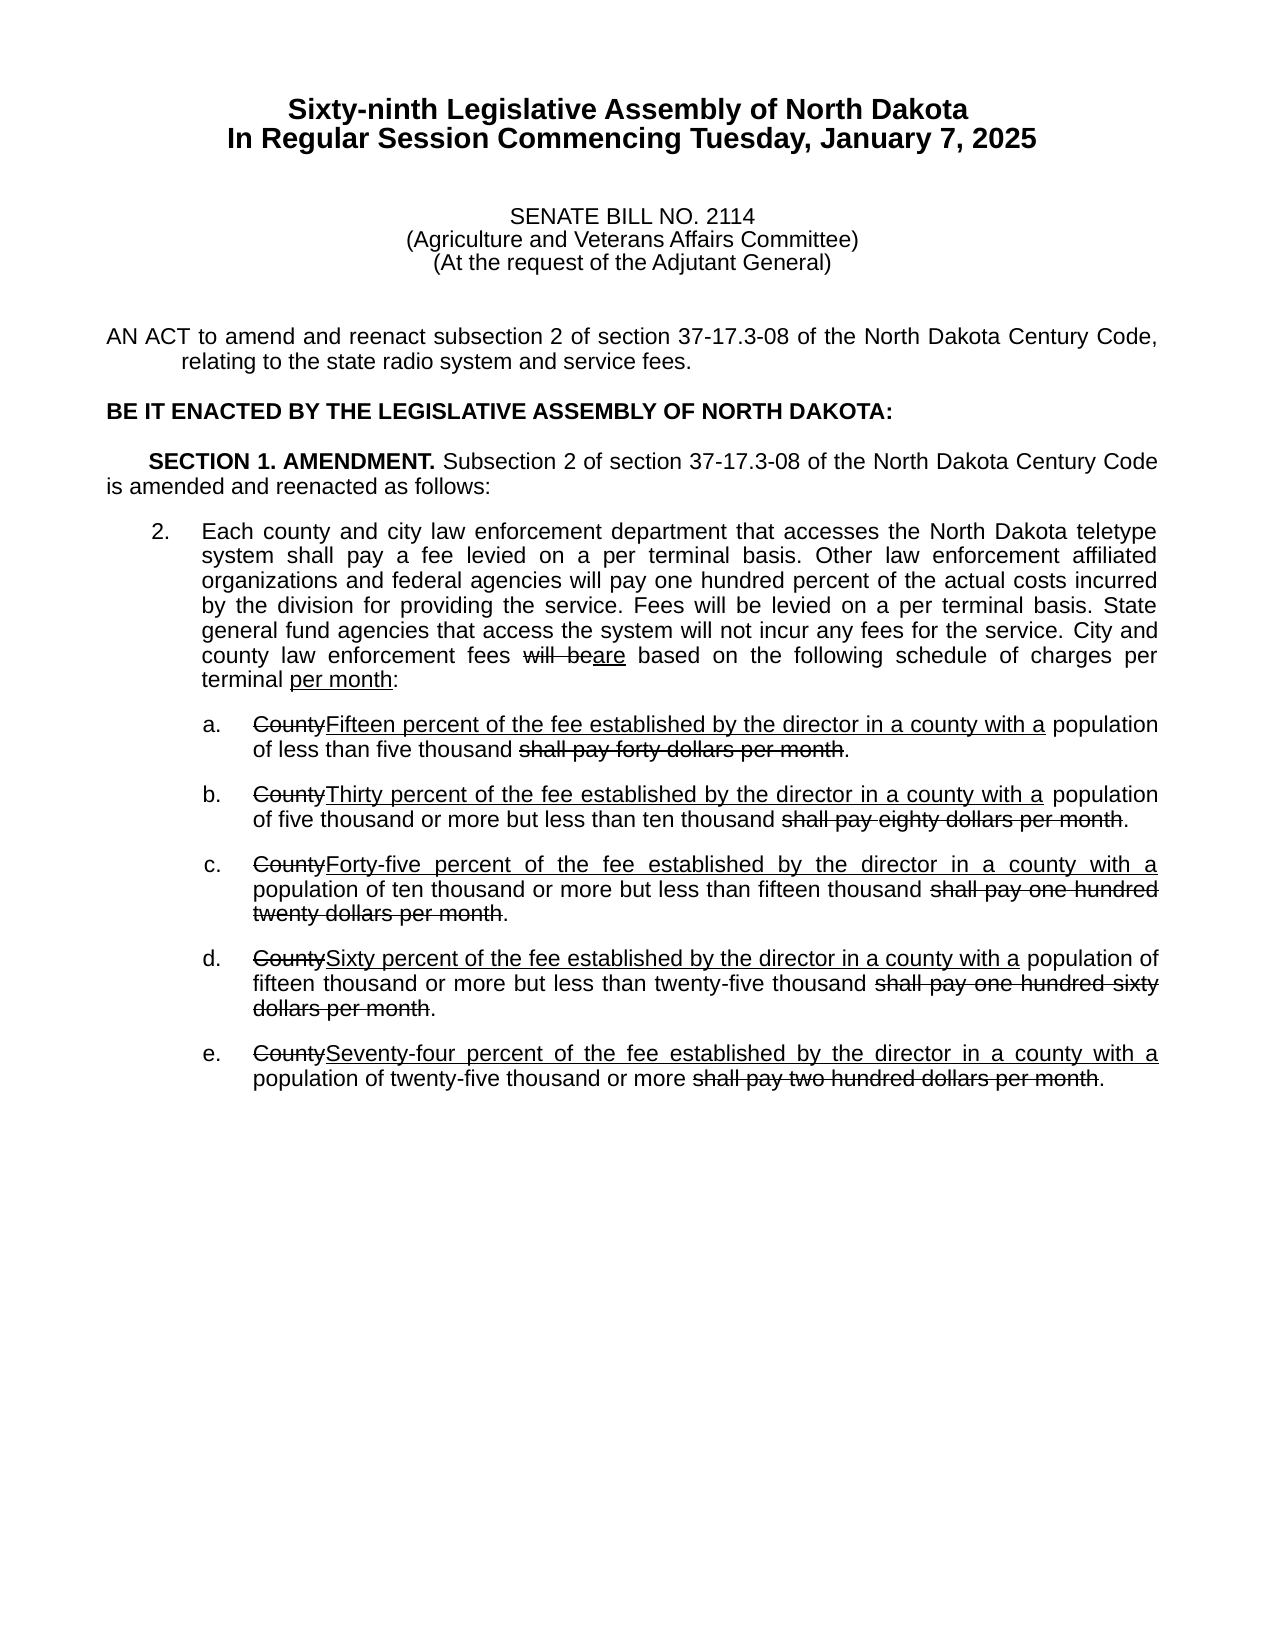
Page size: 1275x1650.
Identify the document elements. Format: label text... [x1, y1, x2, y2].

text (At the request of the Adjutant General) [106, 252, 1158, 275]
text BE IT ENACTED BY THE LEGISLATIVE ASSEMBLY OF NORTH DAKOTA: [106, 400, 1158, 425]
title Sixty-ninth Legislative Assembly of North Dakota [106, 96, 1158, 125]
text a. CountyFifteen percent of the fee established by the director in a county with a population of less than five thousand shall pay forty dollars per month. [106, 713, 1158, 763]
title In Regular Session Commencing Tuesday, January 7, 2025 [106, 125, 1158, 154]
text Senate BILL NO. 2114 [106, 204, 1158, 229]
text (Agriculture and Veterans Affairs Committee) [106, 229, 1158, 252]
text SECTION 1. AMENDMENT. Subsection 2 of section 37‑17.3‑08 of the North Dakota Century Code is amended and reenacted as follows: [106, 450, 1158, 499]
text c. CountyForty-five percent of the fee established by the director in a county with a population of ten thousand or more but less than fifteen thousand shall pay one hundred twenty dollars per month. [106, 852, 1158, 927]
text 2. Each county and city law enforcement department that accesses the North Dakota teletype system shall pay a fee levied on a per terminal basis. Other law enforcement affiliated organizations and federal agencies will pay one hundred percent of the actual costs incurred by the division for providing the service. Fees will be levied on a per terminal basis. State general fund agencies that access the system will not incur any fees for the service. City and county law enforcement fees will beare based on the following schedule of charges per terminal per month: [106, 519, 1158, 693]
text d. CountySixty percent of the fee established by the director in a county with a population of fifteen thousand or more but less than twenty‑five thousand shall pay one hundred sixty dollars per month. [106, 947, 1158, 1021]
text e. CountySeventy-four percent of the fee established by the director in a county with a population of twenty‑five thousand or more shall pay two hundred dollars per month. [106, 1041, 1158, 1091]
title AN ACT to amend and reenact subsection 2 of section 37‑17.3‑08 of the North Dakota Century Code, relating to the state radio system and service fees. [106, 325, 1158, 374]
text b. CountyThirty percent of the fee established by the director in a county with a population of five thousand or more but less than ten thousand shall pay eighty dollars per month. [106, 783, 1158, 832]
